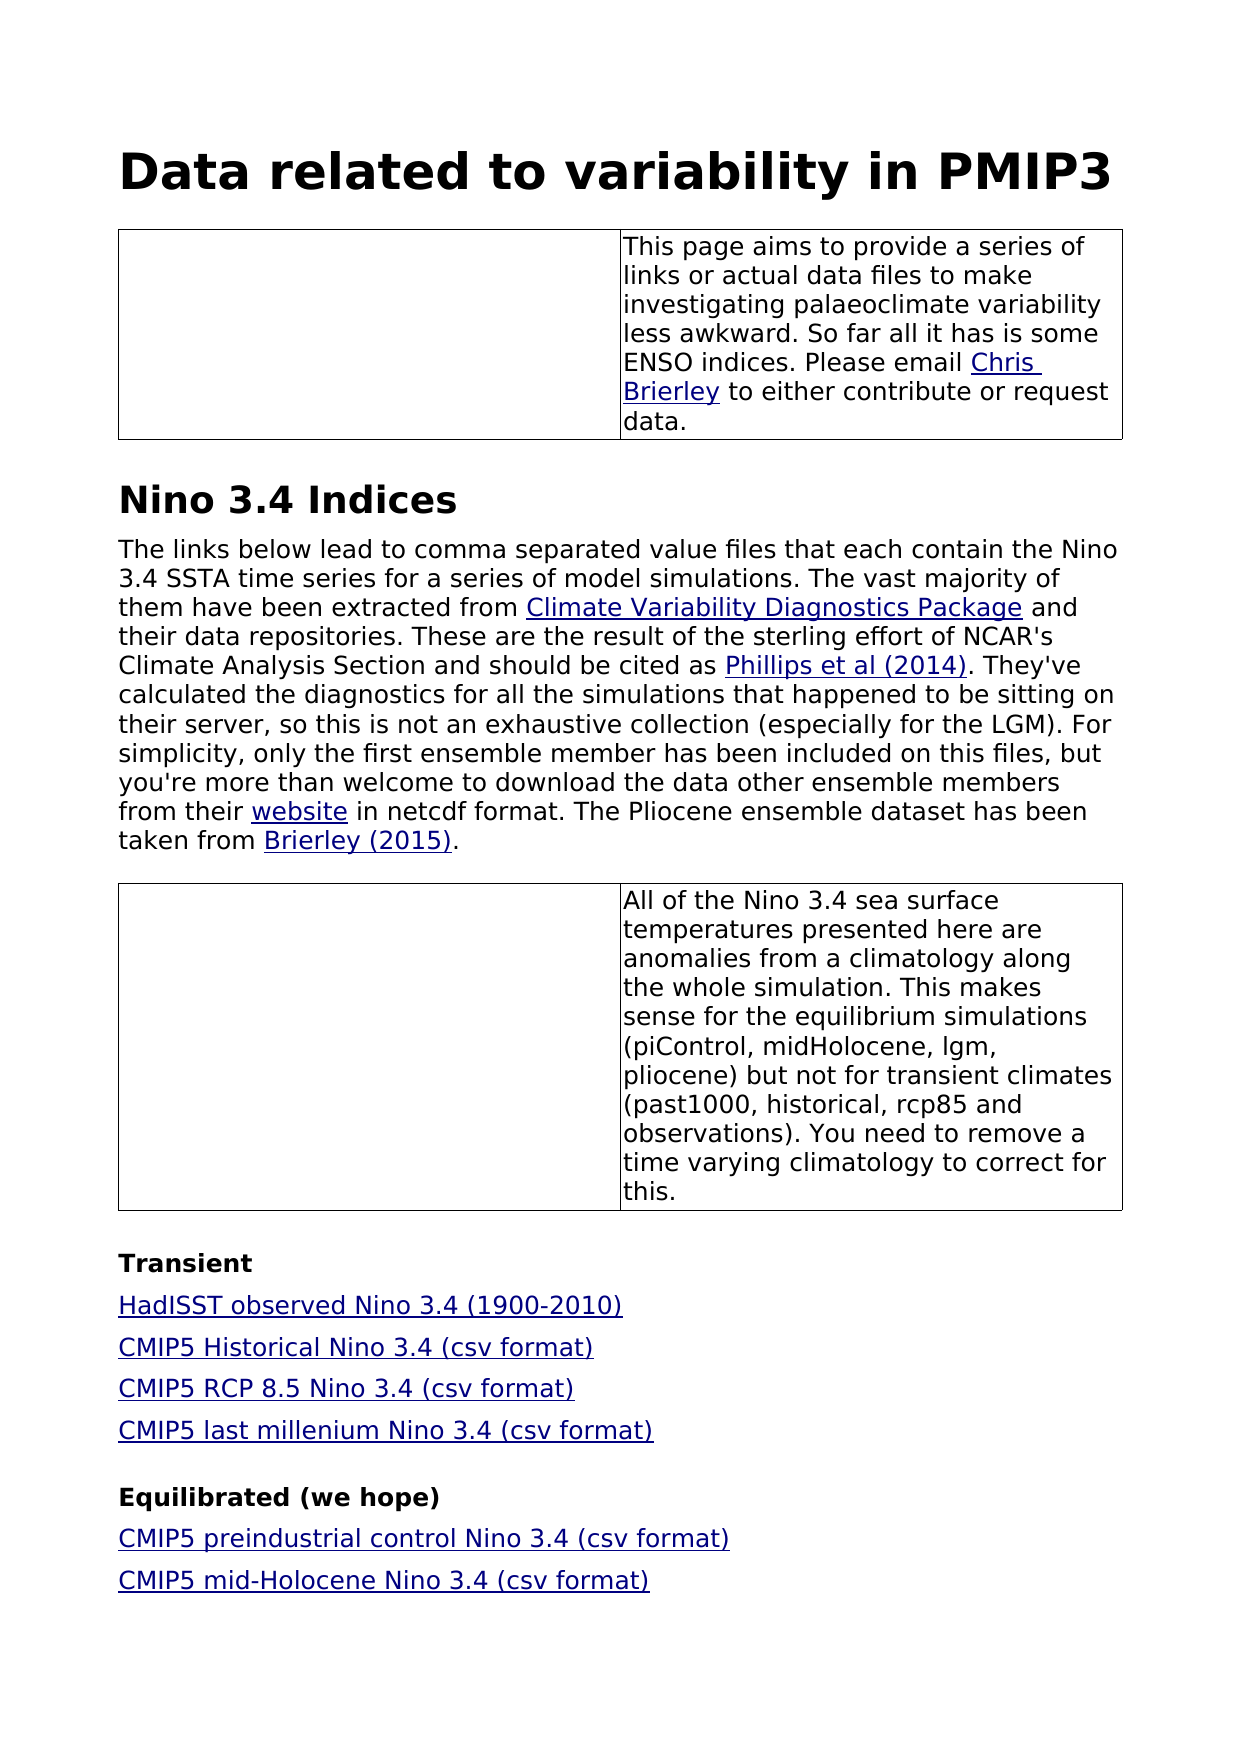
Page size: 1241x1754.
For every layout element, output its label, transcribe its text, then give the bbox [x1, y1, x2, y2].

table_header [119, 884, 620, 1210]
text CMIP5 Historical Nino 3.4 (csv format) [118, 1333, 1122, 1362]
table_header [119, 230, 620, 439]
subtitle Data related to variability in PMIP3 [118, 143, 1122, 201]
subtitle Transient [118, 1249, 1122, 1279]
text The links below lead to comma separated value files that each contain the Nino 3.4 SSTA time series for a series of model simulations. The vast majority of them have been extracted from Climate Variability Diagnostics Package and their data repositories. These are the result of the sterling effort of NCAR's Climate Analysis Section and should be cited as Phillips et al (2014). They've calculated the diagnostics for all the simulations that happened to be sitting on their server, so this is not an exhaustive collection (especially for the LGM). For simplicity, only the first ensemble member has been included on this files, but you're more than welcome to download the data other ensemble members from their website in netcdf format. The Pliocene ensemble dataset has been taken from Brierley (2015). [118, 535, 1122, 856]
text CMIP5 mid-Holocene Nino 3.4 (csv format) [118, 1566, 1122, 1595]
subtitle Equilibrated (we hope) [118, 1483, 1122, 1512]
text HadISST observed Nino 3.4 (1900-2010) [118, 1291, 1122, 1320]
text CMIP5 last millenium Nino 3.4 (csv format) [118, 1416, 1122, 1445]
table_header All of the Nino 3.4 sea surface temperatures presented here are anomalies from a climatology along the whole simulation. This makes sense for the equilibrium simulations (piControl, midHolocene, lgm, pliocene) but not for transient climates (past1000, historical, rcp85 and observations). You need to remove a time varying climatology to correct for this. [621, 884, 1122, 1210]
text CMIP5 RCP 8.5 Nino 3.4 (csv format) [118, 1374, 1122, 1404]
text CMIP5 preindustrial control Nino 3.4 (csv format) [118, 1524, 1122, 1554]
subtitle Nino 3.4 Indices [118, 479, 1122, 522]
table_header This page aims to provide a series of links or actual data files to make investigating palaeoclimate variability less awkward. So far all it has is some ENSO indices. Please email Chris Brierley to either contribute or request data. [621, 230, 1122, 439]
